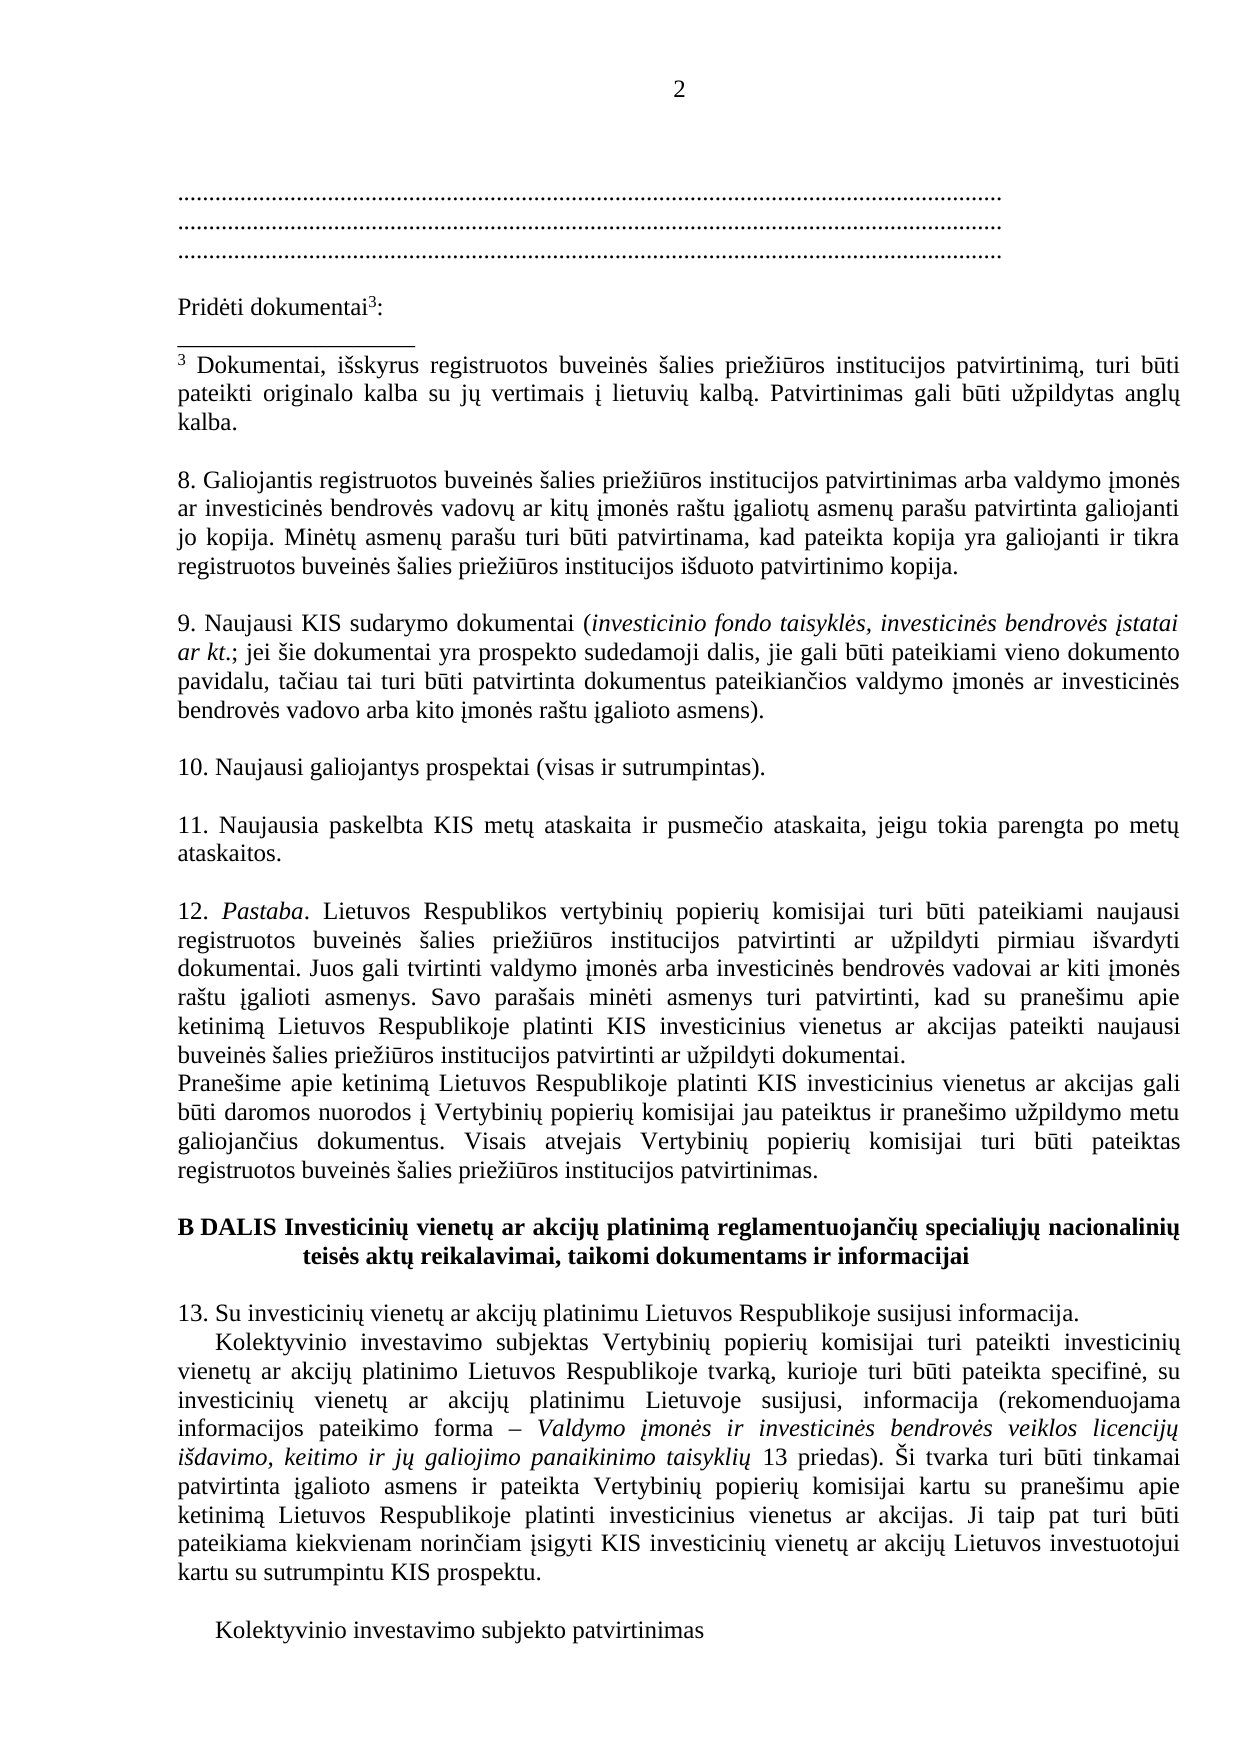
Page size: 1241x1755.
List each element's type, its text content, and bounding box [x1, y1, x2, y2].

text 11. Naujausia paskelbta KIS metų ataskaita ir pusmečio ataskaita, jeigu tokia parengta po metų ataskaitos. [177, 810, 1181, 867]
text Pranešime apie ketinimą Lietuvos Respublikoje platinti KIS investicinius vienetus ar akcijas gali būti daromos nuorodos į Vertybinių popierių komisijai jau pateiktus ir pranešimo užpildymo metu galiojančius dokumentus. Visais atvejais Vertybinių popierių komisijai turi būti pateiktas registruotos buveinės šalies priežiūros institucijos patvirtinimas. [177, 1068, 1181, 1183]
text 9. Naujausi KIS sudarymo dokumentai (investicinio fondo taisyklės, investicinės bendrovės įstatai ar kt.; jei šie dokumentai yra prospekto sudedamoji dalis, jie gali būti pateikiami vieno dokumento pavidalu, tačiau tai turi būti patvirtinta dokumentus pateikiančios valdymo įmonės ar investicinės bendrovės vadovo arba kito įmonės raštu įgalioto asmens). [177, 608, 1181, 723]
text . [177, 206, 1181, 235]
text . [177, 235, 1181, 263]
text 3 Dokumentai, išskyrus registruotos buveinės šalies priežiūros institucijos patvirtinimą, turi būti pateikti originalo kalba su jų vertimais į lietuvių kalbą. Patvirtinimas gali būti užpildytas anglų kalba. [177, 350, 1181, 436]
text 10. Naujausi galiojantys prospektai (visas ir sutrumpintas). [177, 752, 1181, 781]
text 13. Su investicinių vienetų ar akcijų platinimu Lietuvos Respublikoje susijusi informacija. [177, 1298, 1181, 1327]
text Kolektyvinio investavimo subjekto patvirtinimas [177, 1615, 1181, 1643]
text ___________________ [177, 321, 1181, 350]
text B DALIS Investicinių vienetų ar akcijų platinimą reglamentuojančių specialiųjų nacionalinių teisės aktų reikalavimai, taikomi dokumentams ir informacijai [177, 1212, 1181, 1270]
text Kolektyvinio investavimo subjektas Vertybinių popierių komisijai turi pateikti investicinių vienetų ar akcijų platinimo Lietuvos Respublikoje tvarką, kurioje turi būti pateikta specifinė, su investicinių vienetų ar akcijų platinimu Lietuvoje susijusi, informacija (rekomenduojama informacijos pateikimo forma – Valdymo įmonės ir investicinės bendrovės veiklos licencijų išdavimo, keitimo ir jų galiojimo panaikinimo taisyklių 13 priedas). Ši tvarka turi būti tinkamai patvirtinta įgalioto asmens ir pateikta Vertybinių popierių komisijai kartu su pranešimu apie ketinimą Lietuvos Respublikoje platinti investicinius vienetus ar akcijas. Ji taip pat turi būti pateikiama kiekvienam norinčiam įsigyti KIS investicinių vienetų ar akcijų Lietuvos investuotojui kartu su sutrumpintu KIS prospektu. [177, 1327, 1181, 1586]
text 12. Pastaba. Lietuvos Respublikos vertybinių popierių komisijai turi būti pateikiami naujausi registruotos buveinės šalies priežiūros institucijos patvirtinti ar užpildyti pirmiau išvardyti dokumentai. Juos gali tvirtinti valdymo įmonės arba investicinės bendrovės vadovai ar kiti įmonės raštu įgalioti asmenys. Savo parašais minėti asmenys turi patvirtinti, kad su pranešimu apie ketinimą Lietuvos Respublikoje platinti KIS investicinius vienetus ar akcijas pateikti naujausi buveinės šalies priežiūros institucijos patvirtinti ar užpildyti dokumentai. [177, 896, 1181, 1068]
text 8. Galiojantis registruotos buveinės šalies priežiūros institucijos patvirtinimas arba valdymo įmonės ar investicinės bendrovės vadovų ar kitų įmonės raštu įgaliotų asmenų parašu patvirtinta galiojanti jo kopija. Minėtų asmenų parašu turi būti patvirtinama, kad pateikta kopija yra galiojanti ir tikra registruotos buveinės šalies priežiūros institucijos išduoto patvirtinimo kopija. [177, 465, 1181, 580]
text Pridėti dokumentai3: [177, 292, 1181, 321]
text . [177, 177, 1181, 206]
